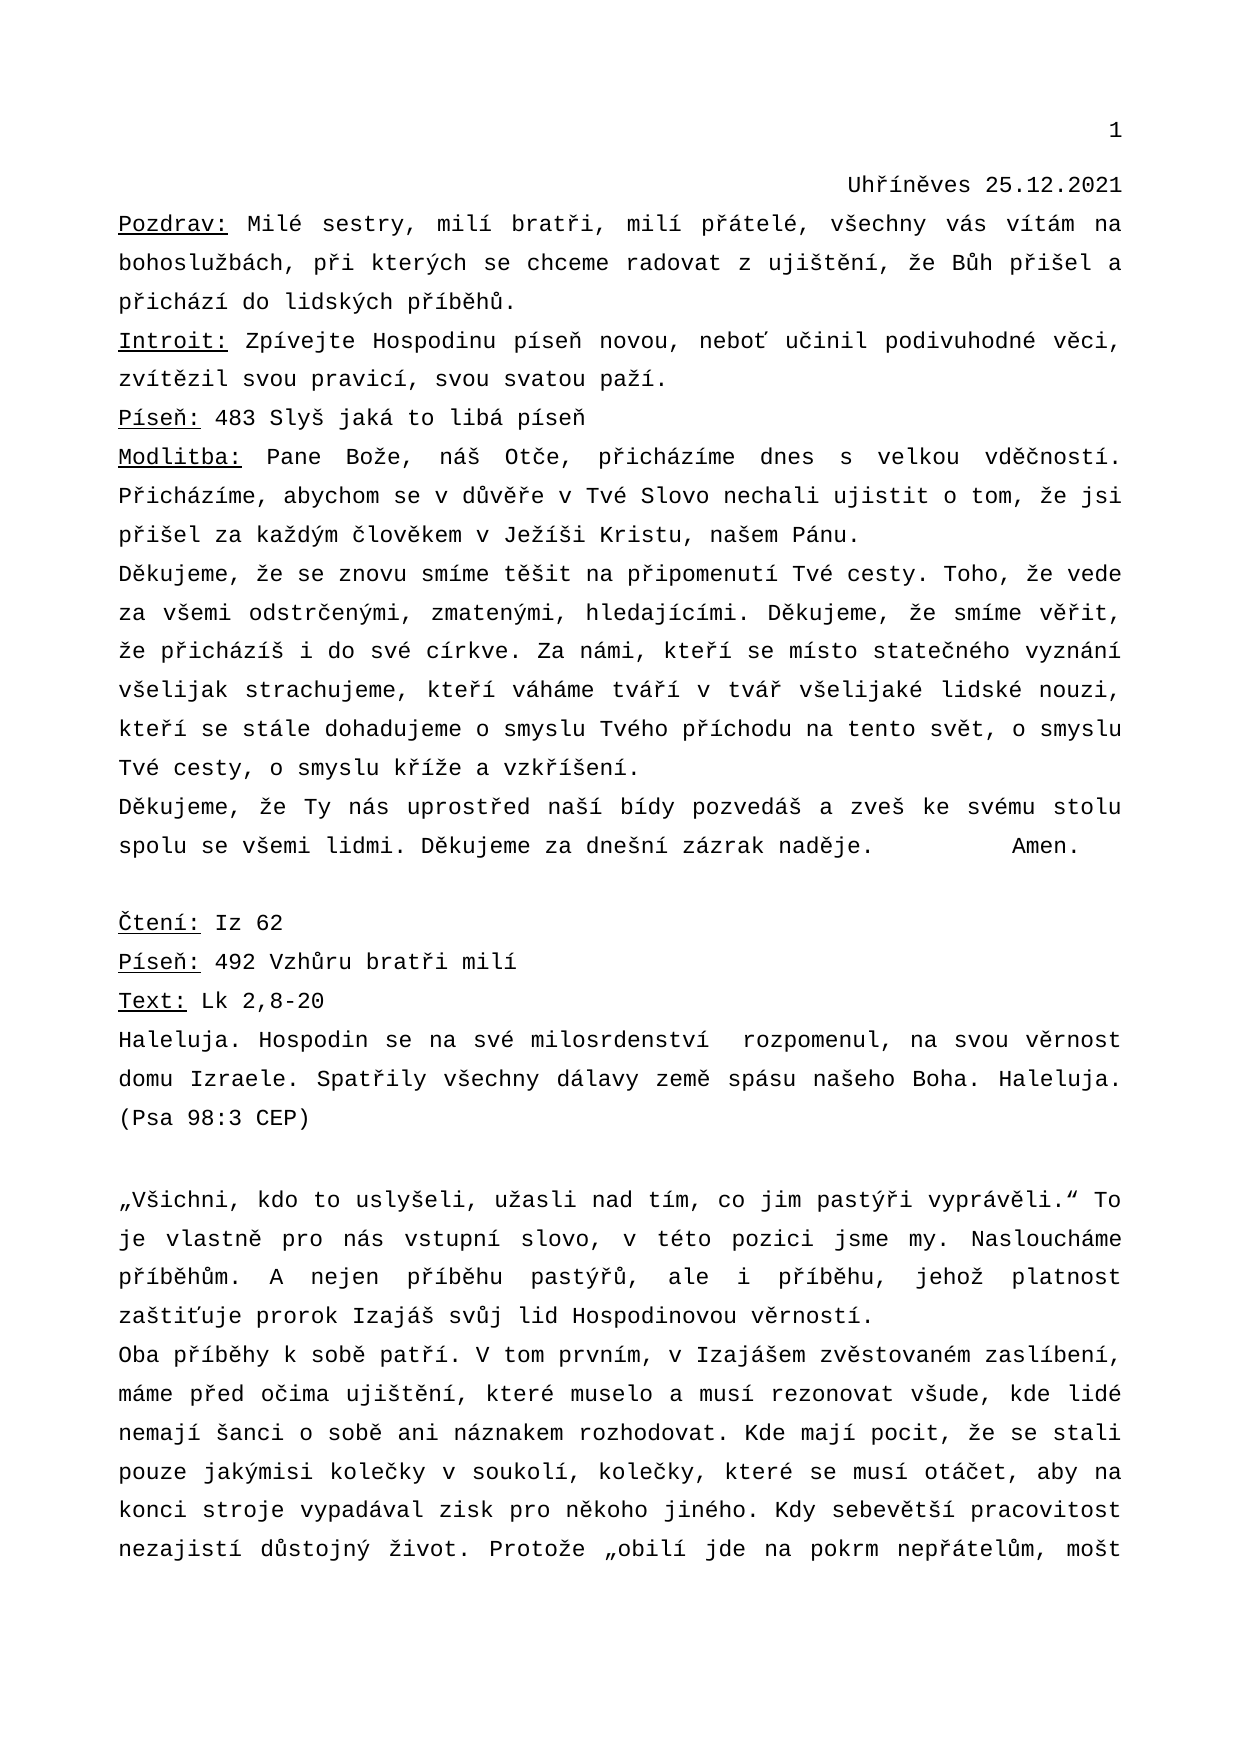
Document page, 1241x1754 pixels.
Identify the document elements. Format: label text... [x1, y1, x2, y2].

text Čtení: Iz 62 [118, 912, 1122, 938]
text Píseň: 483 Slyš jaká to libá píseň [118, 407, 1122, 433]
text Oba příběhy k sobě patří. V tom prvním, v Izajášem zvěstovaném zaslíbení, máme před očima ujištění, které muselo a musí rezonovat všude, kde lidé nemají šanci o sobě ani náznakem rozhodovat. Kde mají pocit, že se stali pouze jakýmisi kolečky v soukolí, kolečky, které se musí otáčet, aby na konci stroje vypadával zisk pro někoho jiného. Kdy sebevětší pracovitost nezajistí důstojný život. Protože „obilí jde na pokrm nepřátelům, mošt [118, 1343, 1122, 1564]
text Modlitba: Pane Bože, náš Otče, přicházíme dnes s velkou vděčností. Přicházíme, abychom se v důvěře v Tvé Slovo nechali ujistit o tom, že jsi přišel za každým člověkem v Ježíši Kristu, našem Pánu. [118, 446, 1122, 549]
text Děkujeme, že Ty nás uprostřed naší bídy pozvedáš a zveš ke svému stolu spolu se všemi lidmi. Děkujeme za dnešní zázrak naděje. Amen. [118, 795, 1122, 860]
text Text: Lk 2,8-20 [118, 989, 1122, 1015]
text Haleluja. Hospodin se na své milosrdenství rozpomenul, na svou věrnost domu Izraele. Spatřily všechny dálavy země spásu našeho Boha. Haleluja. (Psa 98:3 CEP) [118, 1028, 1122, 1132]
text Děkujeme, že se znovu smíme těšit na připomenutí Tvé cesty. Toho, že vede za všemi odstrčenými, zmatenými, hledajícími. Děkujeme, že smíme věřit, že přicházíš i do své církve. Za námi, kteří se místo statečného vyznání všelijak strachujeme, kteří váháme tváří v tvář všelijaké lidské nouzi, kteří se stále dohadujeme o smyslu Tvého příchodu na tento svět, o smyslu Tvé cesty, o smyslu kříže a vzkříšení. [118, 562, 1122, 782]
text Introit: Zpívejte Hospodinu píseň novou, neboť učinil podivuhodné věci, zvítězil svou pravicí, svou svatou paží. [118, 329, 1122, 394]
text Pozdrav: Milé sestry, milí bratři, milí přátelé, všechny vás vítám na bohoslužbách, při kterých se chceme radovat z ujištění, že Bůh přišel a přichází do lidských příběhů. [118, 212, 1122, 316]
text „Všichni, kdo to uslyšeli, užasli nad tím, co jim pastýři vyprávěli.“ To je vlastně pro nás vstupní slovo, v této pozici jsme my. Nasloucháme příběhům. A nejen příběhu pastýřů, ale i příběhu, jehož platnost zaštiťuje prorok Izajáš svůj lid Hospodinovou věrností. [118, 1188, 1122, 1331]
text Uhříněves 25.12.2021 [118, 173, 1122, 199]
text Píseň: 492 Vzhůru bratři milí [118, 951, 1122, 977]
